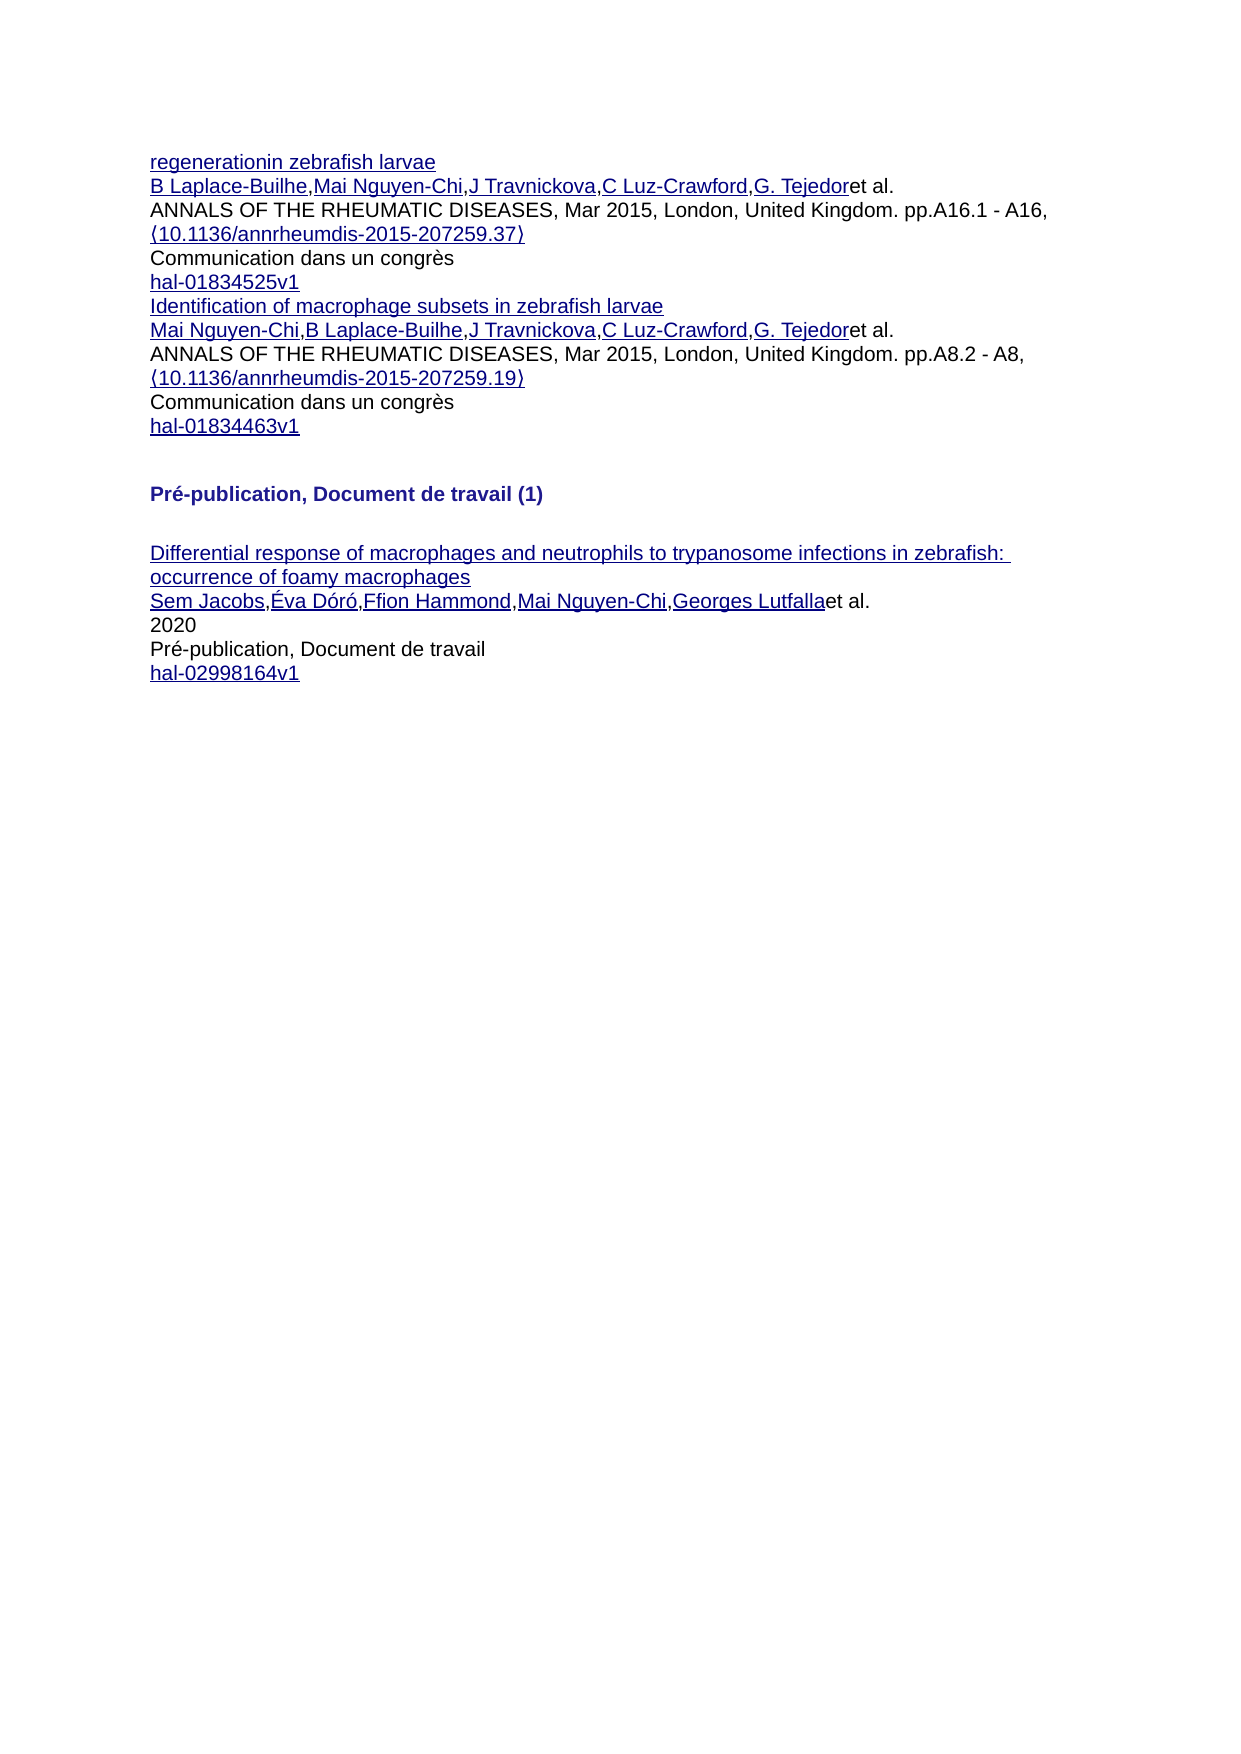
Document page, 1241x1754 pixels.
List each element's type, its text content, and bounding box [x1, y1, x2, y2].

table_header regenerationin zebrafish larvae B Laplace-Builhe,Mai Nguyen-Chi,J Travnickova,C Luz-Crawford,G. Tejedoret al. ANNALS OF THE RHEUMATIC DISEASES, Mar 2015, London, United Kingdom. pp.A16.1 - A16, ⟨10.1136/annrheumdis-2015-207259.37⟩ Communication dans un congrès hal-01834525v1 [150, 150, 1090, 294]
subtitle Pré-publication, Document de travail (1) [150, 482, 1090, 506]
table_header Differential response of macrophages and neutrophils to trypanosome infections in zebrafish: occurrence of foamy macrophages Sem Jacobs,Éva Dóró,Ffion Hammond,Mai Nguyen-Chi,Georges Lutfallaet al. 2020 Pré-publication, Document de travail hal-02998164v1 [150, 541, 1090, 684]
table_cell Identification of macrophage subsets in zebrafish larvae Mai Nguyen-Chi,B Laplace-Builhe,J Travnickova,C Luz-Crawford,G. Tejedoret al. ANNALS OF THE RHEUMATIC DISEASES, Mar 2015, London, United Kingdom. pp.A8.2 - A8, ⟨10.1136/annrheumdis-2015-207259.19⟩ Communication dans un congrès hal-01834463v1 [150, 294, 1090, 437]
